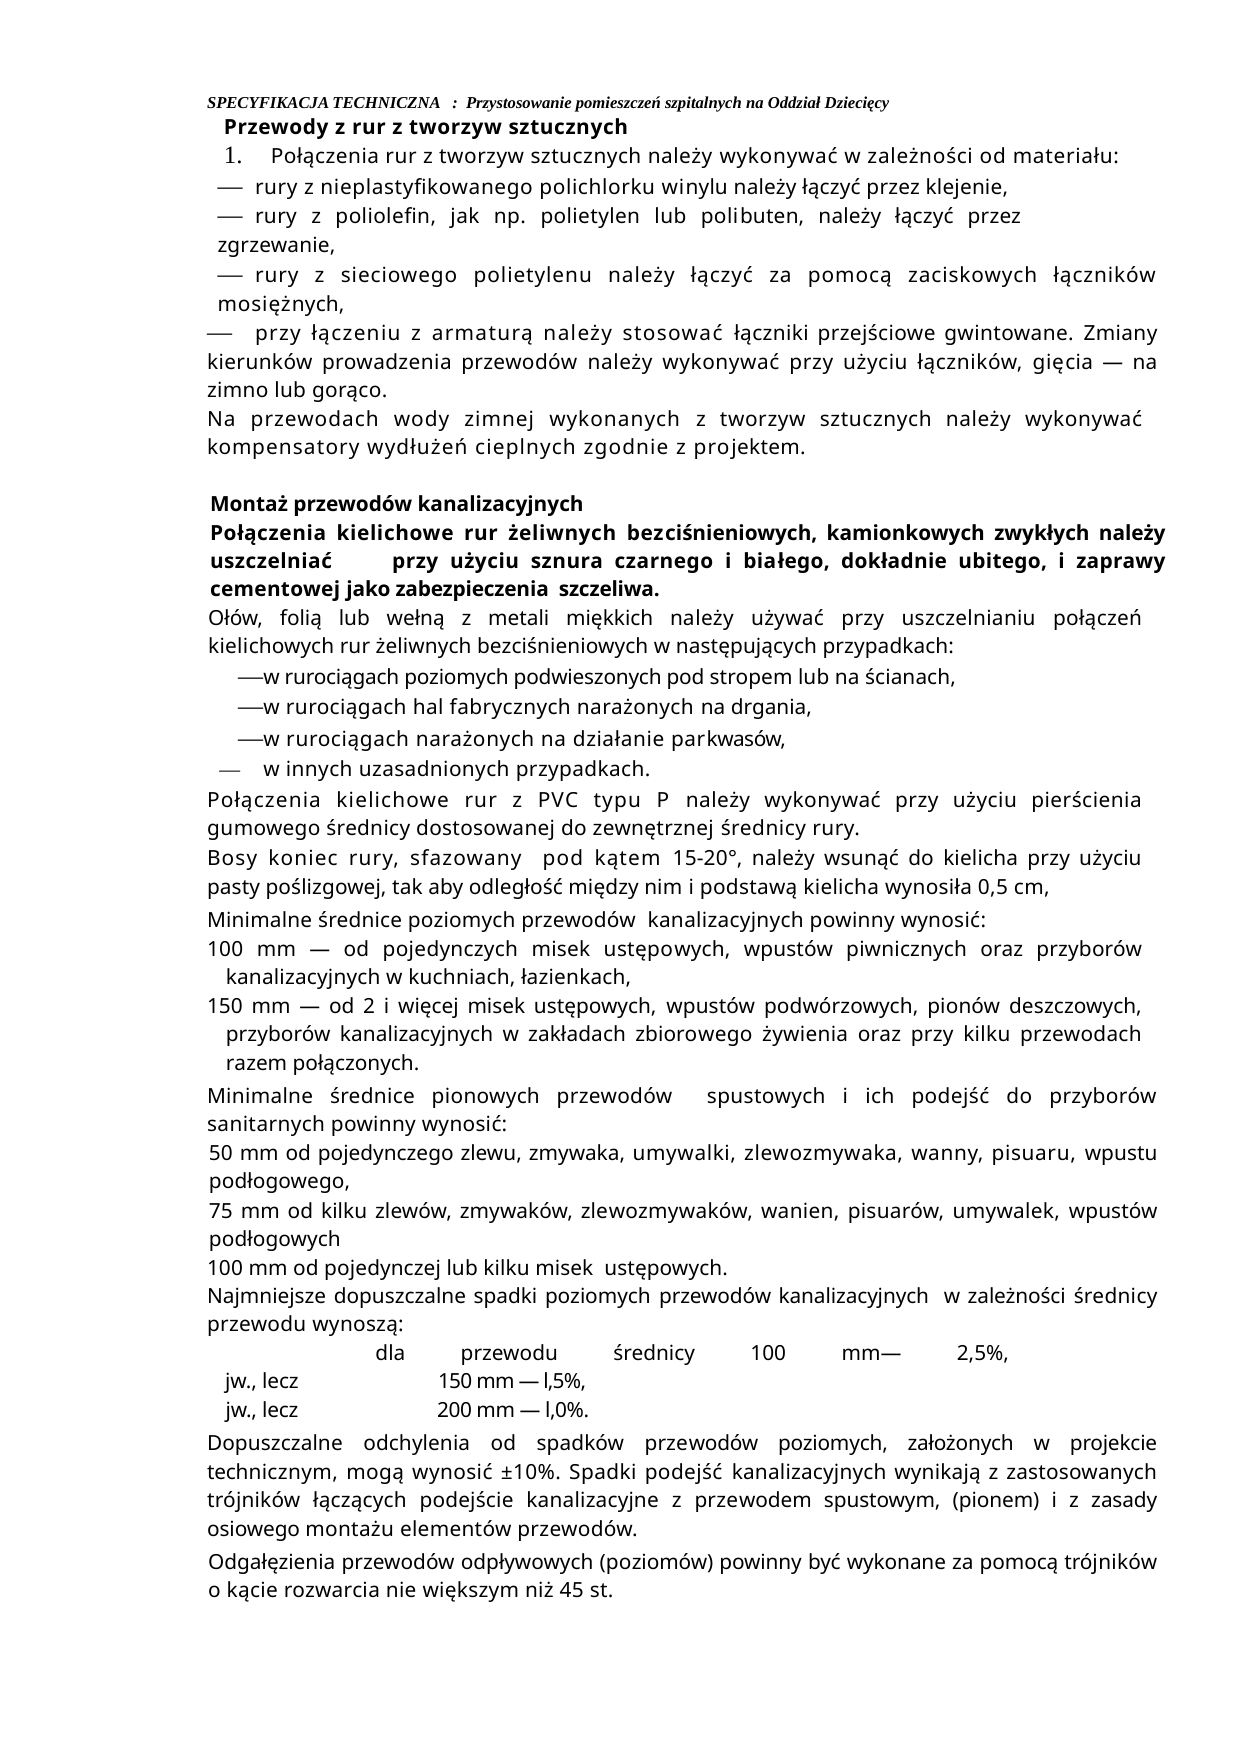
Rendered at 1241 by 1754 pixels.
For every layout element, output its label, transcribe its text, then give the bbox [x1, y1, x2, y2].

text Minimalne średnice pionowych przewodów spustowych i ich podejść do przyborów sanitarnych powinny wynosić: [207, 1081, 1157, 1138]
list rury z sieciowego polietylenu należy łączyć za pomocą zaciskowych łączników mosiężnych, [217, 259, 1157, 317]
text Połączenia kielichowe rur z PVC typu P należy wykonywać przy użyciu pierścienia gumowego średnicy dostosowanej do zewnętrznej średnicy rury. [207, 785, 1143, 842]
list przy łączeniu z armaturą należy stosować łączniki przejściowe gwintowane. Zmiany kierunków prowadzenia przewodów należy wykonywać przy użyciu łączników, gięcia — na zimno lub gorąco. [207, 317, 1157, 404]
text Minimalne średnice poziomych przewodów kanalizacyjnych powinny wynosić: [207, 905, 1010, 934]
subtitle Połączenia kielichowe rur żeliwnych bezciśnieniowych, kamionkowych zwykłych należy uszczelniać przy użyciu sznura czarnego i białego, dokładnie ubitego, i zaprawy cementowej jako zabezpieczenia szczeliwa. [210, 518, 1166, 603]
text Dopuszczalne odchylenia od spadków przewodów poziomych, założonych w projekcie technicznym, mogą wynosić ±10%. Spadki podejść kanalizacyjnych wynikają z zastosowanych trójników łączących podejście kanalizacyjne z przewodem spustowym, (pionem) i z zasady osiowego montażu elementów przewodów. [207, 1428, 1157, 1542]
text 75 mm od kilku zlewów, zmywaków, zlewozmywaków, wanien, pisuarów, umywalek, wpustów podłogowych [209, 1196, 1157, 1253]
text Bosy koniec rury, sfazowany pod kątem 15-20°, należy wsunąć do kielicha przy użyciu pasty poślizgowej, tak aby odległość między nim i podstawą kielicha wynosiła 0,5 cm, [207, 843, 1143, 900]
list w rurociągach hal fabrycznych narażonych na drgania, [238, 691, 1010, 721]
text 100 mm — od pojedynczych misek ustępowych, wpustów piwnicznych oraz przyborów kanalizacyjnych w kuchniach, łazienkach, [207, 934, 1143, 991]
text Na przewodach wody zimnej wykonanych z tworzyw sztucznych należy wykonywać kompensatory wydłużeń cieplnych zgodnie z projektem. [207, 404, 1143, 461]
list rury z nieplastyfikowanego polichlorku winylu należy łączyć przez klejenie, [217, 171, 1022, 201]
text Odgałęzienia przewodów odpływowych (poziomów) powinny być wykonane za pomocą trójników o kącie rozwarcia nie większym niż 45 st. [208, 1547, 1157, 1604]
list w innych uzasadnionych przypadkach. [219, 754, 1010, 783]
list w rurociągach poziomych podwieszonych pod stropem lub na ścianach, [238, 661, 1010, 690]
list rury z poliolefin, jak np. polietylen lub polibuten, należy łączyć przez zgrzewanie, [217, 201, 1022, 258]
text 100 mm od pojedynczej lub kilku misek ustępowych. [207, 1253, 1010, 1281]
list Połączenia rur z tworzyw sztucznych należy wykonywać w zależności od materiału: [224, 141, 1143, 170]
subtitle Montaż przewodów kanalizacyjnych [210, 489, 1010, 518]
text Ołów, folią lub wełną z metali miękkich należy używać przy uszczelnianiu połączeń kielichowych rur żeliwnych bezciśnieniowych w następujących przypadkach: [208, 603, 1143, 660]
text Przewody z rur z tworzyw sztucznych [224, 112, 1022, 141]
text jw., lecz 200 mm — l,0%. [210, 1395, 1010, 1423]
text dla przewodu średnicy 100 mm— 2,5%, jw., lecz 150 mm — l,5%, [209, 1338, 1010, 1395]
list w rurociągach narażonych na działanie parkwasów, [238, 723, 1010, 752]
text 50 mm od pojedynczego zlewu, zmywaka, umywalki, zlewozmywaka, wanny, pisuaru, wpustu podłogowego, [209, 1138, 1157, 1195]
text 150 mm — od 2 i więcej misek ustępowych, wpustów podwórzowych, pionów deszczowych, przyborów kanalizacyjnych w zakładach zbiorowego żywienia oraz przy kilku przewodach razem połączonych. [207, 991, 1143, 1076]
text Najmniejsze dopuszczalne spadki poziomych przewodów kanalizacyjnych w zależności średnicy przewodu wynoszą: [207, 1281, 1157, 1338]
